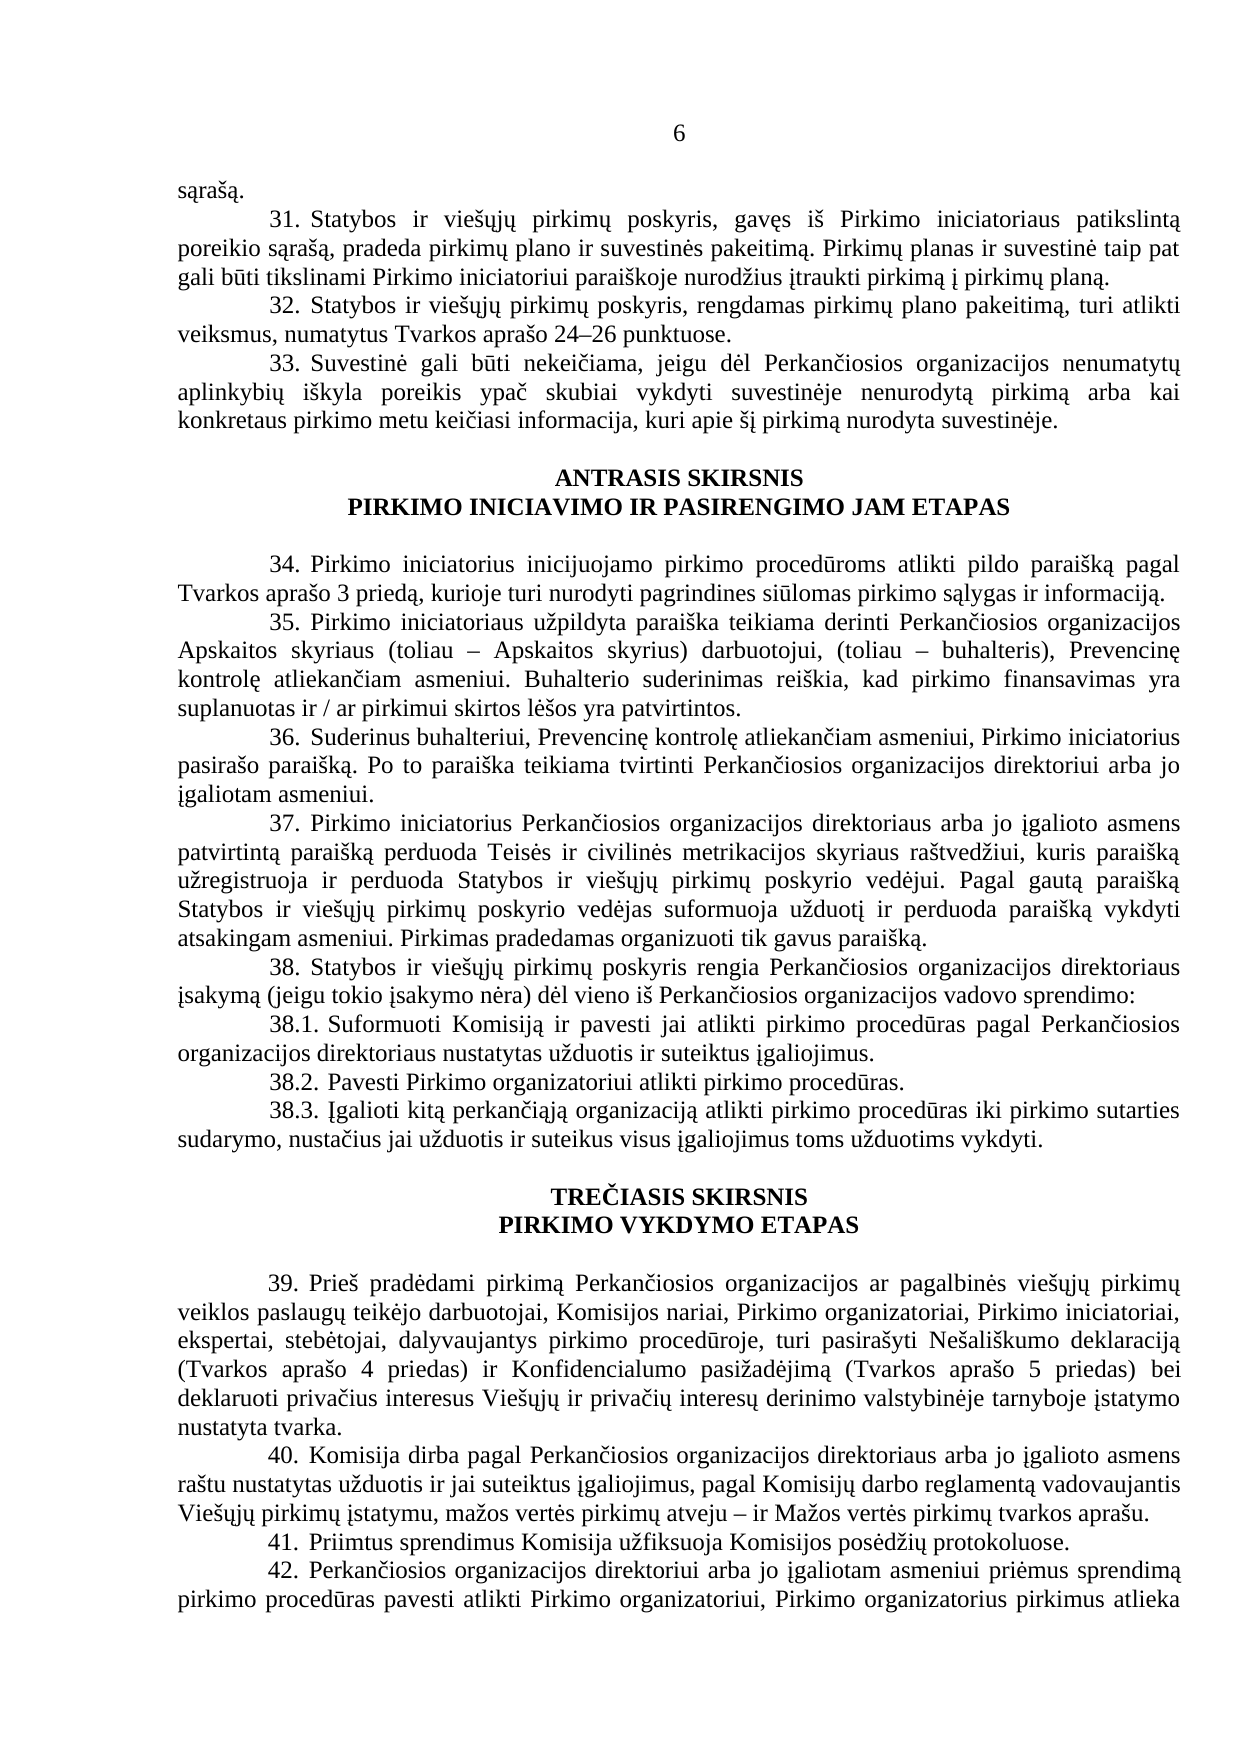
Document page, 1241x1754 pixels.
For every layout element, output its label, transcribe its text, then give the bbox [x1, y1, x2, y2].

text 33. Suvestinė gali būti nekeičiama, jeigu dėl Perkančiosios organizacijos nenumatytų aplinkybių iškyla poreikis ypač skubiai vykdyti suvestinėje nenurodytą pirkimą arba kai konkretaus pirkimo metu keičiasi informacija, kuri apie šį pirkimą nurodyta suvestinėje. [177, 348, 1181, 434]
text 38.2. Pavesti Pirkimo organizatoriui atlikti pirkimo procedūras. [177, 1067, 1181, 1096]
text 36. Suderinus buhalteriui, Prevencinę kontrolę atliekančiam asmeniui, Pirkimo iniciatorius pasirašo paraišką. Po to paraiška teikiama tvirtinti Perkančiosios organizacijos direktoriui arba jo įgaliotam asmeniui. [177, 722, 1181, 808]
text 42. Perkančiosios organizacijos direktoriui arba jo įgaliotam asmeniui priėmus sprendimą pirkimo procedūras pavesti atlikti Pirkimo organizatoriui, Pirkimo organizatorius pirkimus atlieka [177, 1556, 1181, 1613]
text ANTRASIS SKIRSNIS [177, 463, 1181, 492]
text 32. Statybos ir viešųjų pirkimų poskyris, rengdamas pirkimų plano pakeitimą, turi atlikti veiksmus, numatytus Tvarkos aprašo 24–26 punktuose. [177, 291, 1181, 348]
text 38.3. Įgalioti kitą perkančiąją organizaciją atlikti pirkimo procedūras iki pirkimo sutarties sudarymo, nustačius jai užduotis ir suteikus visus įgaliojimus toms užduotims vykdyti. [177, 1096, 1181, 1153]
text 40. Komisija dirba pagal Perkančiosios organizacijos direktoriaus arba jo įgalioto asmens raštu nustatytas užduotis ir jai suteiktus įgaliojimus, pagal Komisijų darbo reglamentą vadovaujantis Viešųjų pirkimų įstatymu, mažos vertės pirkimų atveju – ir Mažos vertės pirkimų tvarkos aprašu. [177, 1441, 1181, 1527]
text TREČIASIS SKIRSNIS [177, 1182, 1181, 1211]
text 37. Pirkimo iniciatorius Perkančiosios organizacijos direktoriaus arba jo įgalioto asmens patvirtintą paraišką perduoda Teisės ir civilinės metrikacijos skyriaus raštvedžiui, kuris paraišką užregistruoja ir perduoda Statybos ir viešųjų pirkimų poskyrio vedėjui. Pagal gautą paraišką Statybos ir viešųjų pirkimų poskyrio vedėjas suformuoja užduotį ir perduoda paraišką vykdyti atsakingam asmeniui. Pirkimas pradedamas organizuoti tik gavus paraišką. [177, 808, 1181, 952]
text 35. Pirkimo iniciatoriaus užpildyta paraiška teikiama derinti Perkančiosios organizacijos Apskaitos skyriaus (toliau – Apskaitos skyrius) darbuotojui, (toliau – buhalteris), Prevencinę kontrolę atliekančiam asmeniui. Buhalterio suderinimas reiškia, kad pirkimo finansavimas yra suplanuotas ir / ar pirkimui skirtos lėšos yra patvirtintos. [177, 607, 1181, 722]
text sąrašą. [177, 176, 1181, 204]
text Pirkimo vykdymo etapas [177, 1211, 1181, 1239]
text 38.1. Suformuoti Komisiją ir pavesti jai atlikti pirkimo procedūras pagal Perkančiosios organizacijos direktoriaus nustatytas užduotis ir suteiktus įgaliojimus. [177, 1009, 1181, 1067]
text Pirkimo iniciavimo ir pasirengimo jam etapas [177, 492, 1181, 521]
text 39. Prieš pradėdami pirkimą Perkančiosios organizacijos ar pagalbinės viešųjų pirkimų veiklos paslaugų teikėjo darbuotojai, Komisijos nariai, Pirkimo organizatoriai, Pirkimo iniciatoriai, ekspertai, stebėtojai, dalyvaujantys pirkimo procedūroje, turi pasirašyti Nešališkumo deklaraciją (Tvarkos aprašo 4 priedas) ir Konfidencialumo pasižadėjimą (Tvarkos aprašo 5 priedas) bei deklaruoti privačius interesus Viešųjų ir privačių interesų derinimo valstybinėje tarnyboje įstatymo nustatyta tvarka. [177, 1268, 1181, 1441]
text 41. Priimtus sprendimus Komisija užfiksuoja Komisijos posėdžių protokoluose. [177, 1527, 1181, 1556]
text 34. Pirkimo iniciatorius inicijuojamo pirkimo procedūroms atlikti pildo paraišką pagal Tvarkos aprašo 3 priedą, kurioje turi nurodyti pagrindines siūlomas pirkimo sąlygas ir informaciją. [177, 549, 1181, 607]
text 38. Statybos ir viešųjų pirkimų poskyris rengia Perkančiosios organizacijos direktoriaus įsakymą (jeigu tokio įsakymo nėra) dėl vieno iš Perkančiosios organizacijos vadovo sprendimo: [177, 952, 1181, 1009]
text 31. Statybos ir viešųjų pirkimų poskyris, gavęs iš Pirkimo iniciatoriaus patikslintą poreikio sąrašą, pradeda pirkimų plano ir suvestinės pakeitimą. Pirkimų planas ir suvestinė taip pat gali būti tikslinami Pirkimo iniciatoriui paraiškoje nurodžius įtraukti pirkimą į pirkimų planą. [177, 204, 1181, 291]
